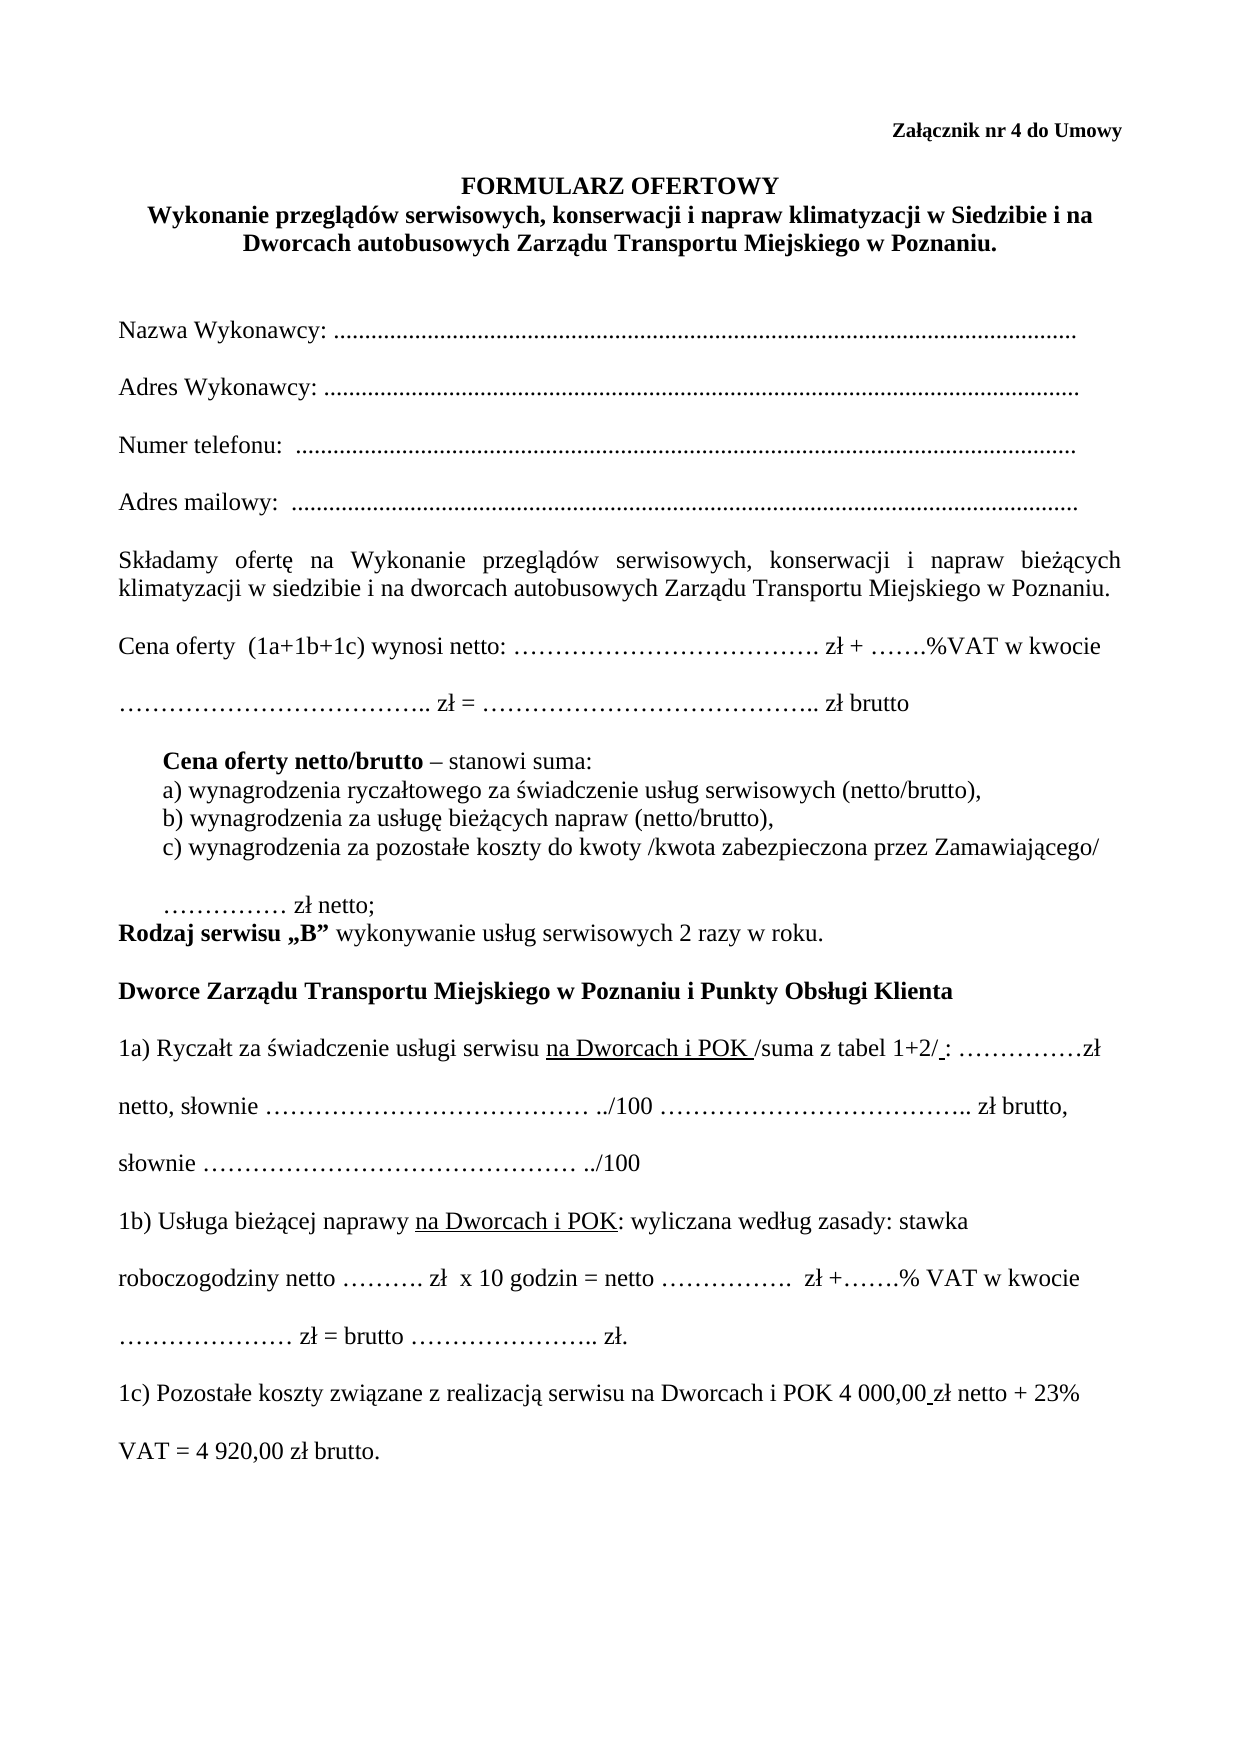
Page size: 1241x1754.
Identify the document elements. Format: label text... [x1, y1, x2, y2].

text Składamy ofertę na Wykonanie przeglądów serwisowych, konserwacji i napraw bieżących klimatyzacji w siedzibie i na dworcach autobusowych Zarządu Transportu Miejskiego w Poznaniu. [118, 545, 1122, 602]
text VAT = 4 920,00 zł brutto. [118, 1436, 1122, 1465]
text roboczogodziny netto ………. zł x 10 godzin = netto ……………. zł +…….% VAT w kwocie [118, 1263, 1122, 1292]
text Wykonanie przeglądów serwisowych, konserwacji i napraw klimatyzacji w Siedzibie i na Dworcach autobusowych Zarządu Transportu Miejskiego w Poznaniu. [118, 200, 1122, 257]
text c) wynagrodzenia za pozostałe koszty do kwoty /kwota zabezpieczona przez Zamawiającego/ [162, 832, 1122, 861]
text Dworce Zarządu Transportu Miejskiego w Poznaniu i Punkty Obsługi Klienta [118, 976, 1122, 1005]
text Nazwa Wykonawcy: ....................................................................................................................... [118, 315, 1122, 343]
text Numer telefonu: ............................................................................................................................. [118, 430, 1122, 458]
text ……………………………….. zł = ………………………………….. zł brutto [118, 688, 1122, 717]
text 1a) Ryczałt za świadczenie usługi serwisu na Dworcach i POK /suma z tabel 1+2/ : ……………zł [118, 1033, 1122, 1062]
text 1c) Pozostałe koszty związane z realizacją serwisu na Dworcach i POK 4 000,00 zł netto + 23% [118, 1378, 1122, 1407]
text b) wynagrodzenia za usługę bieżących napraw (netto/brutto), [162, 803, 1122, 832]
text słownie ……………………………………… ../100 [118, 1148, 1122, 1177]
text netto, słownie ………………………………… ../100 ……………………………….. zł brutto, [118, 1091, 1122, 1120]
text Rodzaj serwisu „B” wykonywanie usług serwisowych 2 razy w roku. [118, 918, 1122, 947]
subtitle FORMULARZ OFERTOWY [118, 171, 1122, 200]
text a) wynagrodzenia ryczałtowego za świadczenie usług serwisowych (netto/brutto), [162, 775, 1122, 803]
text Adres mailowy: .............................................................................................................................. [118, 487, 1122, 516]
text Załącznik nr 4 do Umowy [118, 118, 1122, 142]
text Adres Wykonawcy: ......................................................................................................................... [118, 372, 1122, 401]
text Cena oferty netto/brutto – stanowi suma: [162, 746, 1122, 775]
text Cena oferty (1a+1b+1c) wynosi netto: ………………………………. zł + …….%VAT w kwocie [118, 631, 1122, 660]
text ………………… zł = brutto ………………….. zł. [118, 1321, 1122, 1350]
text …………… zł netto; [162, 890, 1122, 918]
text 1b) Usługa bieżącej naprawy na Dworcach i POK: wyliczana według zasady: stawka [118, 1206, 1122, 1235]
